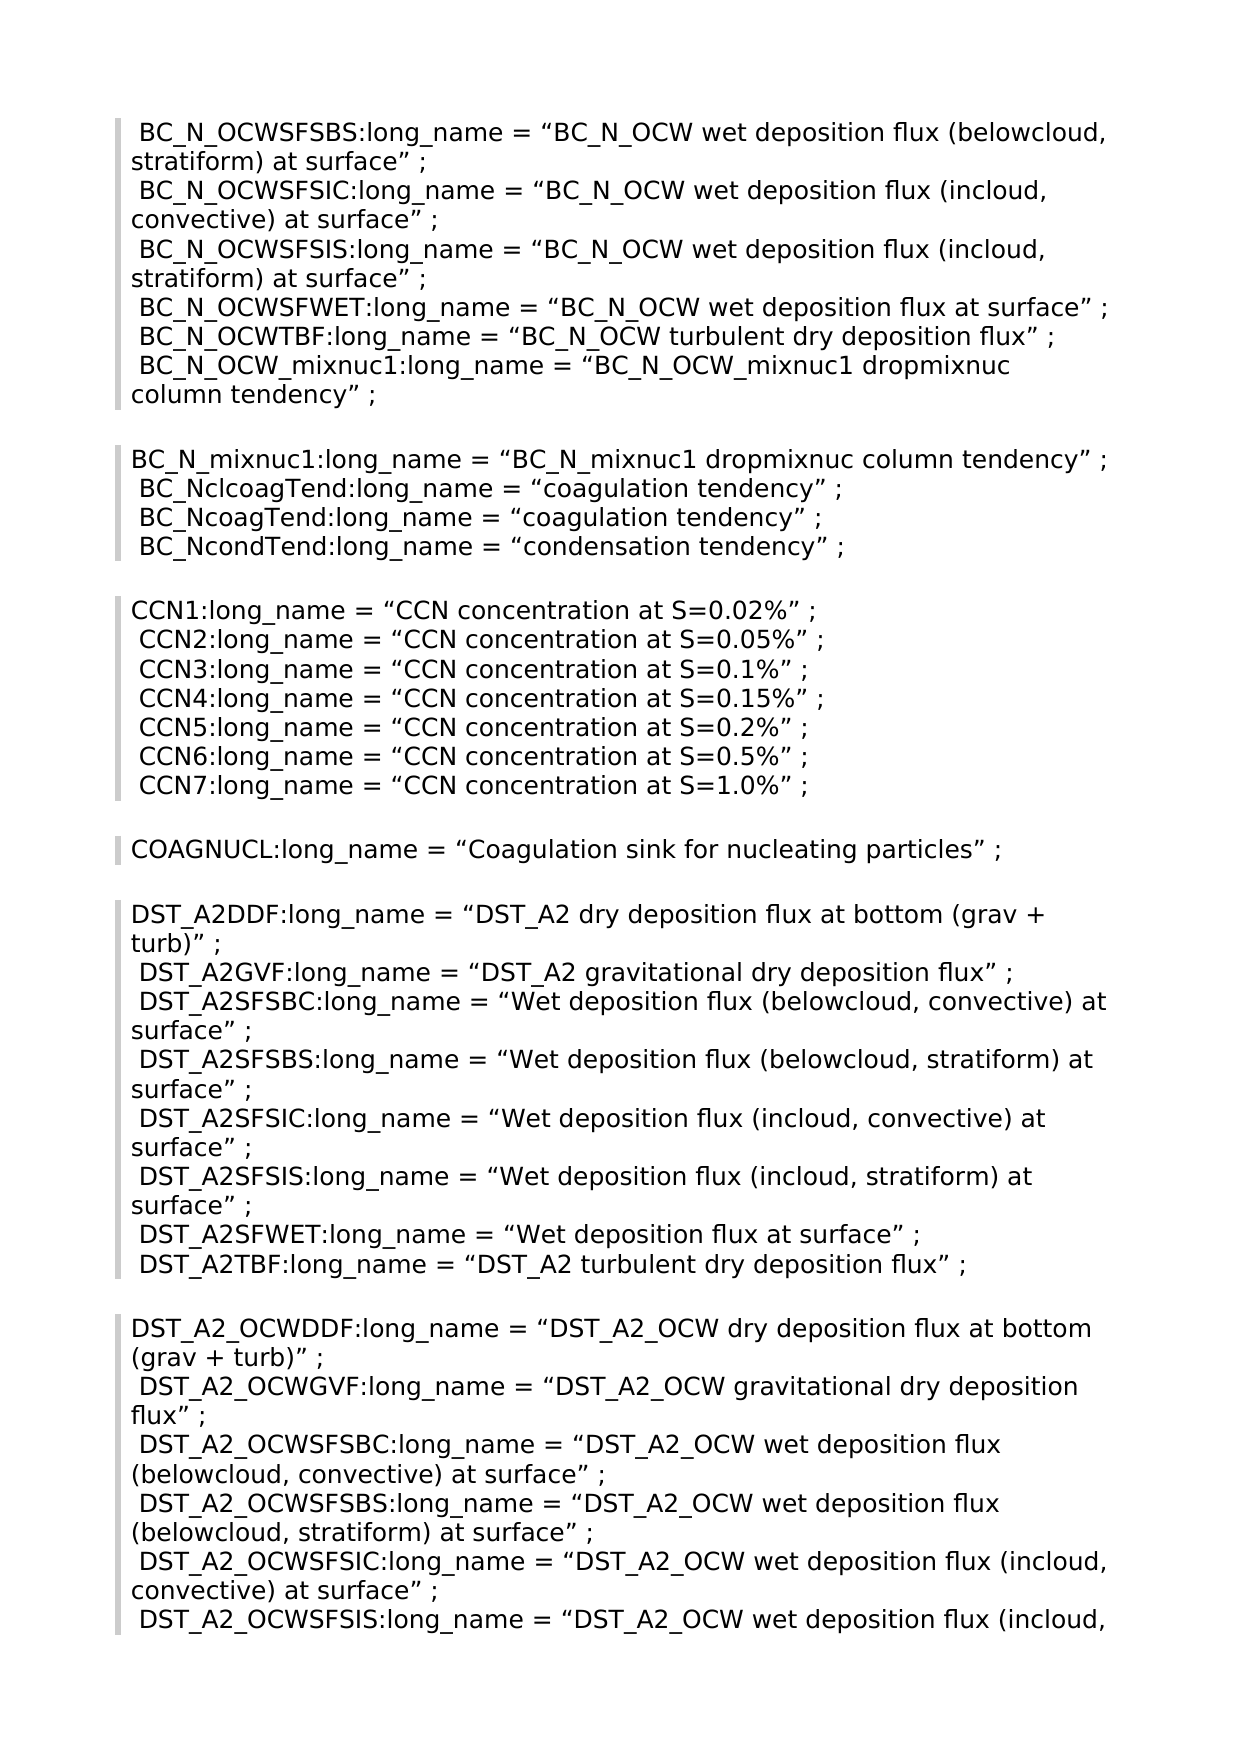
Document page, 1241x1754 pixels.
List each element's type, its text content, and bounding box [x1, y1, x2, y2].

table_header CCN1:long_name = “CCN concentration at S=0.02%” ; CCN2:long_name = “CCN concentration at S=0.05%” ; CCN3:long_name = “CCN concentration at S=0.1%” ; CCN4:long_name = “CCN concentration at S=0.15%” ; CCN5:long_name = “CCN concentration at S=0.2%” ; CCN6:long_name = “CCN concentration at S=0.5%” ; CCN7:long_name = “CCN concentration at S=1.0%” ; [121, 596, 1122, 801]
table_header COAGNUCL:long_name = “Coagulation sink for nucleating particles” ; [121, 836, 1122, 865]
table_header BC_N_mixnuc1:long_name = “BC_N_mixnuc1 dropmixnuc column tendency” ; BC_NclcoagTend:long_name = “coagulation tendency” ; BC_NcoagTend:long_name = “coagulation tendency” ; BC_NcondTend:long_name = “condensation tendency” ; [121, 445, 1122, 561]
table_header BC_N_OCWSFSBS:long_name = “BC_N_OCW wet deposition flux (belowcloud, stratiform) at surface” ; BC_N_OCWSFSIC:long_name = “BC_N_OCW wet deposition flux (incloud, convective) at surface” ; BC_N_OCWSFSIS:long_name = “BC_N_OCW wet deposition flux (incloud, stratiform) at surface” ; BC_N_OCWSFWET:long_name = “BC_N_OCW wet deposition flux at surface” ; BC_N_OCWTBF:long_name = “BC_N_OCW turbulent dry deposition flux” ; BC_N_OCW_mixnuc1:long_name = “BC_N_OCW_mixnuc1 dropmixnuc column tendency” ; [121, 118, 1122, 410]
table_header DST_A2DDF:long_name = “DST_A2 dry deposition flux at bottom (grav + turb)” ; DST_A2GVF:long_name = “DST_A2 gravitational dry deposition flux” ; DST_A2SFSBC:long_name = “Wet deposition flux (belowcloud, convective) at surface” ; DST_A2SFSBS:long_name = “Wet deposition flux (belowcloud, stratiform) at surface” ; DST_A2SFSIC:long_name = “Wet deposition flux (incloud, convective) at surface” ; DST_A2SFSIS:long_name = “Wet deposition flux (incloud, stratiform) at surface” ; DST_A2SFWET:long_name = “Wet deposition flux at surface” ; DST_A2TBF:long_name = “DST_A2 turbulent dry deposition flux” ; [121, 900, 1122, 1279]
table_header DST_A2_OCWDDF:long_name = “DST_A2_OCW dry deposition flux at bottom (grav + turb)” ; DST_A2_OCWGVF:long_name = “DST_A2_OCW gravitational dry deposition flux” ; DST_A2_OCWSFSBC:long_name = “DST_A2_OCW wet deposition flux (belowcloud, convective) at surface” ; DST_A2_OCWSFSBS:long_name = “DST_A2_OCW wet deposition flux (belowcloud, stratiform) at surface” ; DST_A2_OCWSFSIC:long_name = “DST_A2_OCW wet deposition flux (incloud, convective) at surface” ; DST_A2_OCWSFSIS:long_name = “DST_A2_OCW wet deposition flux (incloud, [121, 1314, 1122, 1635]
